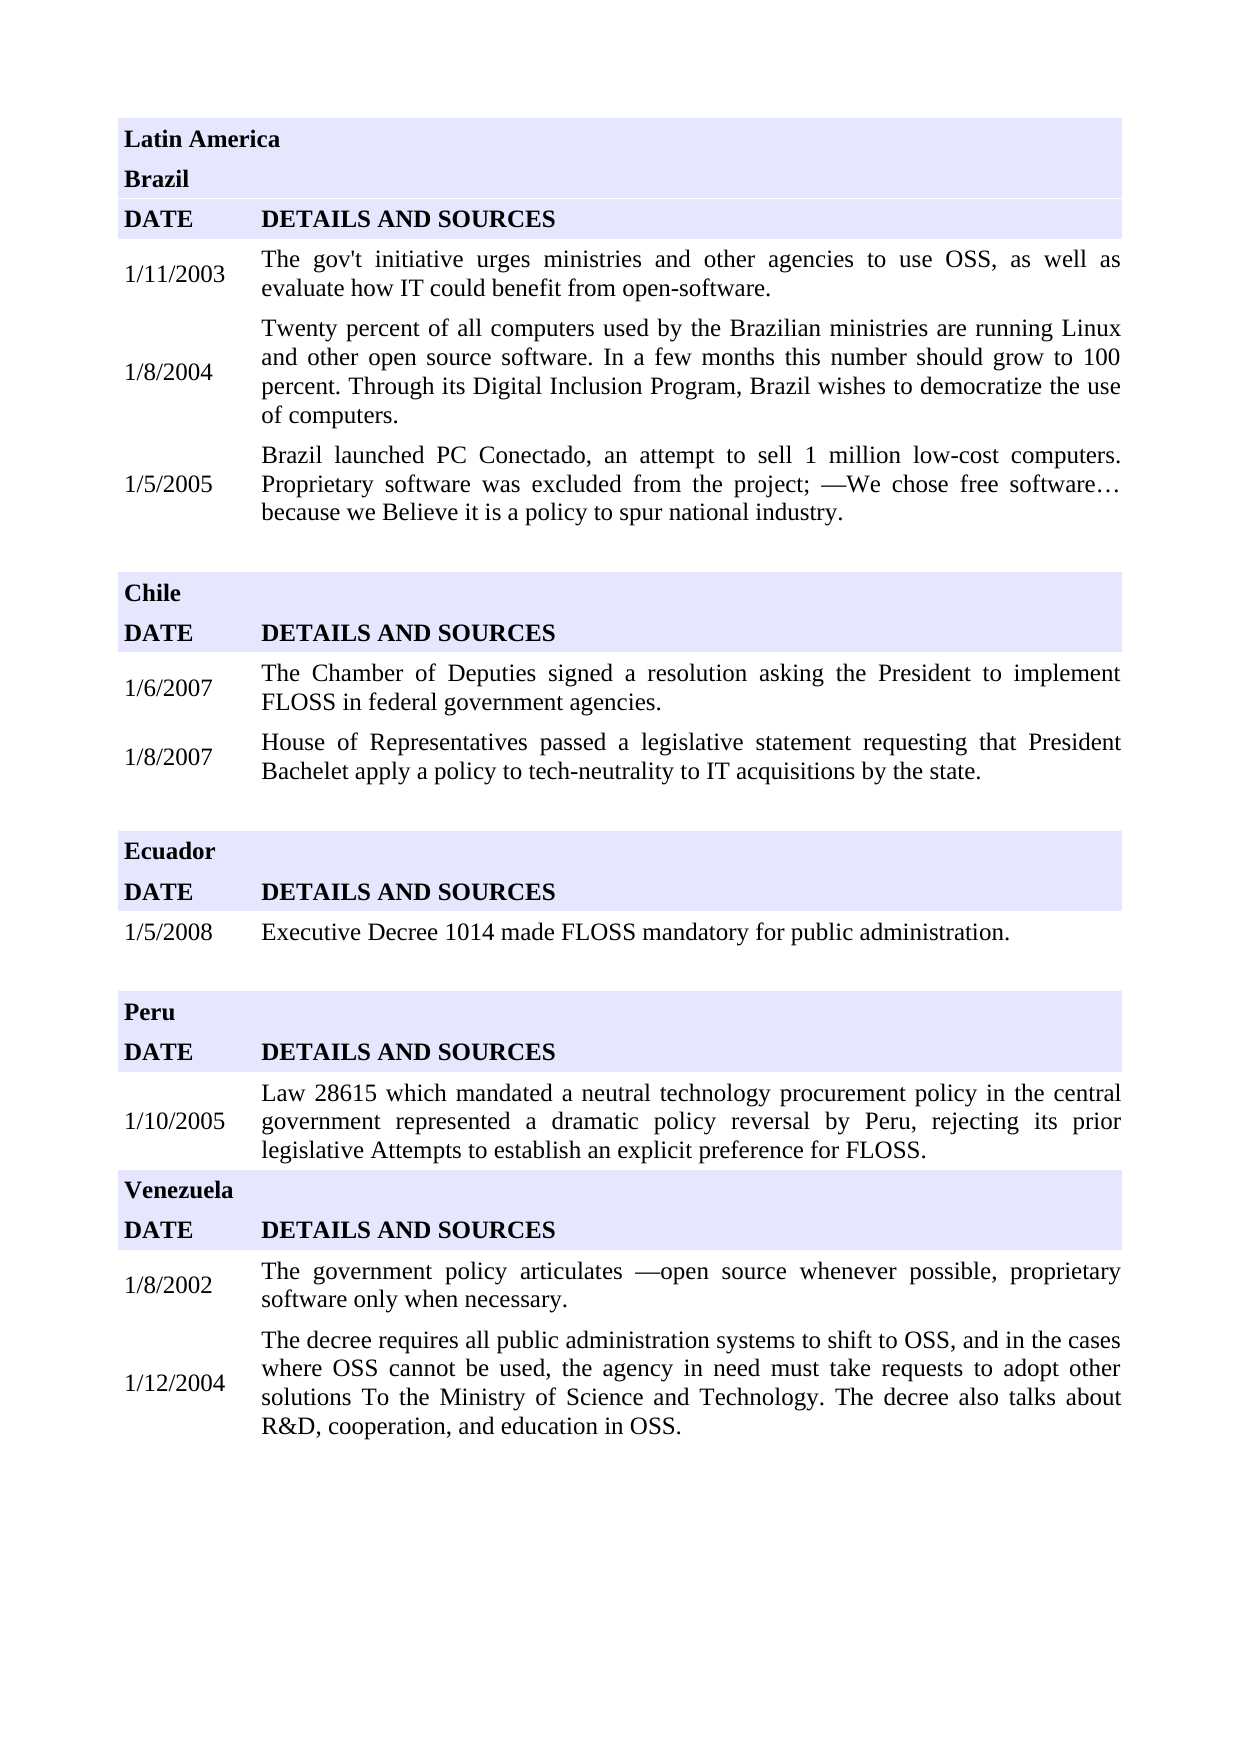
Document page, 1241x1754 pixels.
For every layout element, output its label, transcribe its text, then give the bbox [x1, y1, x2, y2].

table_cell 1/12/2004 [118, 1319, 256, 1445]
table_cell The gov't initiative urges ministries and other agencies to use OSS, as well as evaluate how IT could benefit from open-software. [256, 239, 1122, 308]
table_cell DETAILS AND SOURCES [256, 1032, 1122, 1072]
table_cell [118, 532, 256, 572]
table_cell 1/11/2003 [118, 239, 256, 308]
table_cell [256, 991, 1122, 1032]
table_cell House of Representatives passed a legislative statement requesting that President Bachelet apply a policy to tech-neutrality to IT acquisitions by the state. [256, 721, 1122, 790]
table_cell DETAILS AND SOURCES [256, 1210, 1122, 1250]
table_cell Brazil [118, 158, 1122, 198]
table_cell [256, 790, 1122, 831]
table_cell [118, 790, 256, 831]
table_cell DETAILS AND SOURCES [256, 612, 1122, 652]
table_cell 1/8/2007 [118, 721, 256, 790]
table_cell 1/10/2005 [118, 1072, 256, 1169]
table_cell [118, 951, 256, 991]
table_cell [256, 951, 1122, 991]
table_cell DETAILS AND SOURCES [256, 199, 1122, 239]
table_cell DETAILS AND SOURCES [256, 871, 1122, 911]
table_cell 1/5/2008 [118, 911, 256, 951]
table_cell Ecuador [118, 831, 1122, 871]
table_cell DATE [118, 1032, 256, 1072]
table_cell 1/8/2004 [118, 308, 256, 434]
table_cell DATE [118, 871, 256, 911]
table_cell [256, 532, 1122, 572]
table_cell Brazil launched PC Conectado, an attempt to sell 1 million low-cost computers. Proprietary software was excluded from the project; ―We chose free software…because we Believe it is a policy to spur national industry. [256, 434, 1122, 532]
table_header Latin America [118, 118, 1122, 158]
table_cell DATE [118, 199, 256, 239]
table_cell Twenty percent of all computers used by the Brazilian ministries are running Linux and other open source software. In a few months this number should grow to 100 percent. Through its Digital Inclusion Program, Brazil wishes to democratize the use of computers. [256, 308, 1122, 434]
table_cell The Chamber of Deputies signed a resolution asking the President to implement FLOSS in federal government agencies. [256, 653, 1122, 721]
table_cell The government policy articulates ―open source whenever possible, proprietary software only when necessary. [256, 1250, 1122, 1319]
table_cell Peru [118, 991, 256, 1032]
table_cell Venezuela [118, 1170, 1122, 1210]
table_cell DATE [118, 612, 256, 652]
table_cell 1/6/2007 [118, 653, 256, 721]
table_cell DATE [118, 1210, 256, 1250]
table_cell Executive Decree 1014 made FLOSS mandatory for public administration. [256, 911, 1122, 951]
table_cell Law 28615 which mandated a neutral technology procurement policy in the central government represented a dramatic policy reversal by Peru, rejecting its prior legislative Attempts to establish an explicit preference for FLOSS. [256, 1072, 1122, 1169]
table_cell 1/8/2002 [118, 1250, 256, 1319]
table_cell 1/5/2005 [118, 434, 256, 532]
table_cell The decree requires all public administration systems to shift to OSS, and in the cases where OSS cannot be used, the agency in need must take requests to adopt other solutions To the Ministry of Science and Technology. The decree also talks about R&D, cooperation, and education in OSS. [256, 1319, 1122, 1445]
table_cell Chile [118, 572, 1122, 612]
